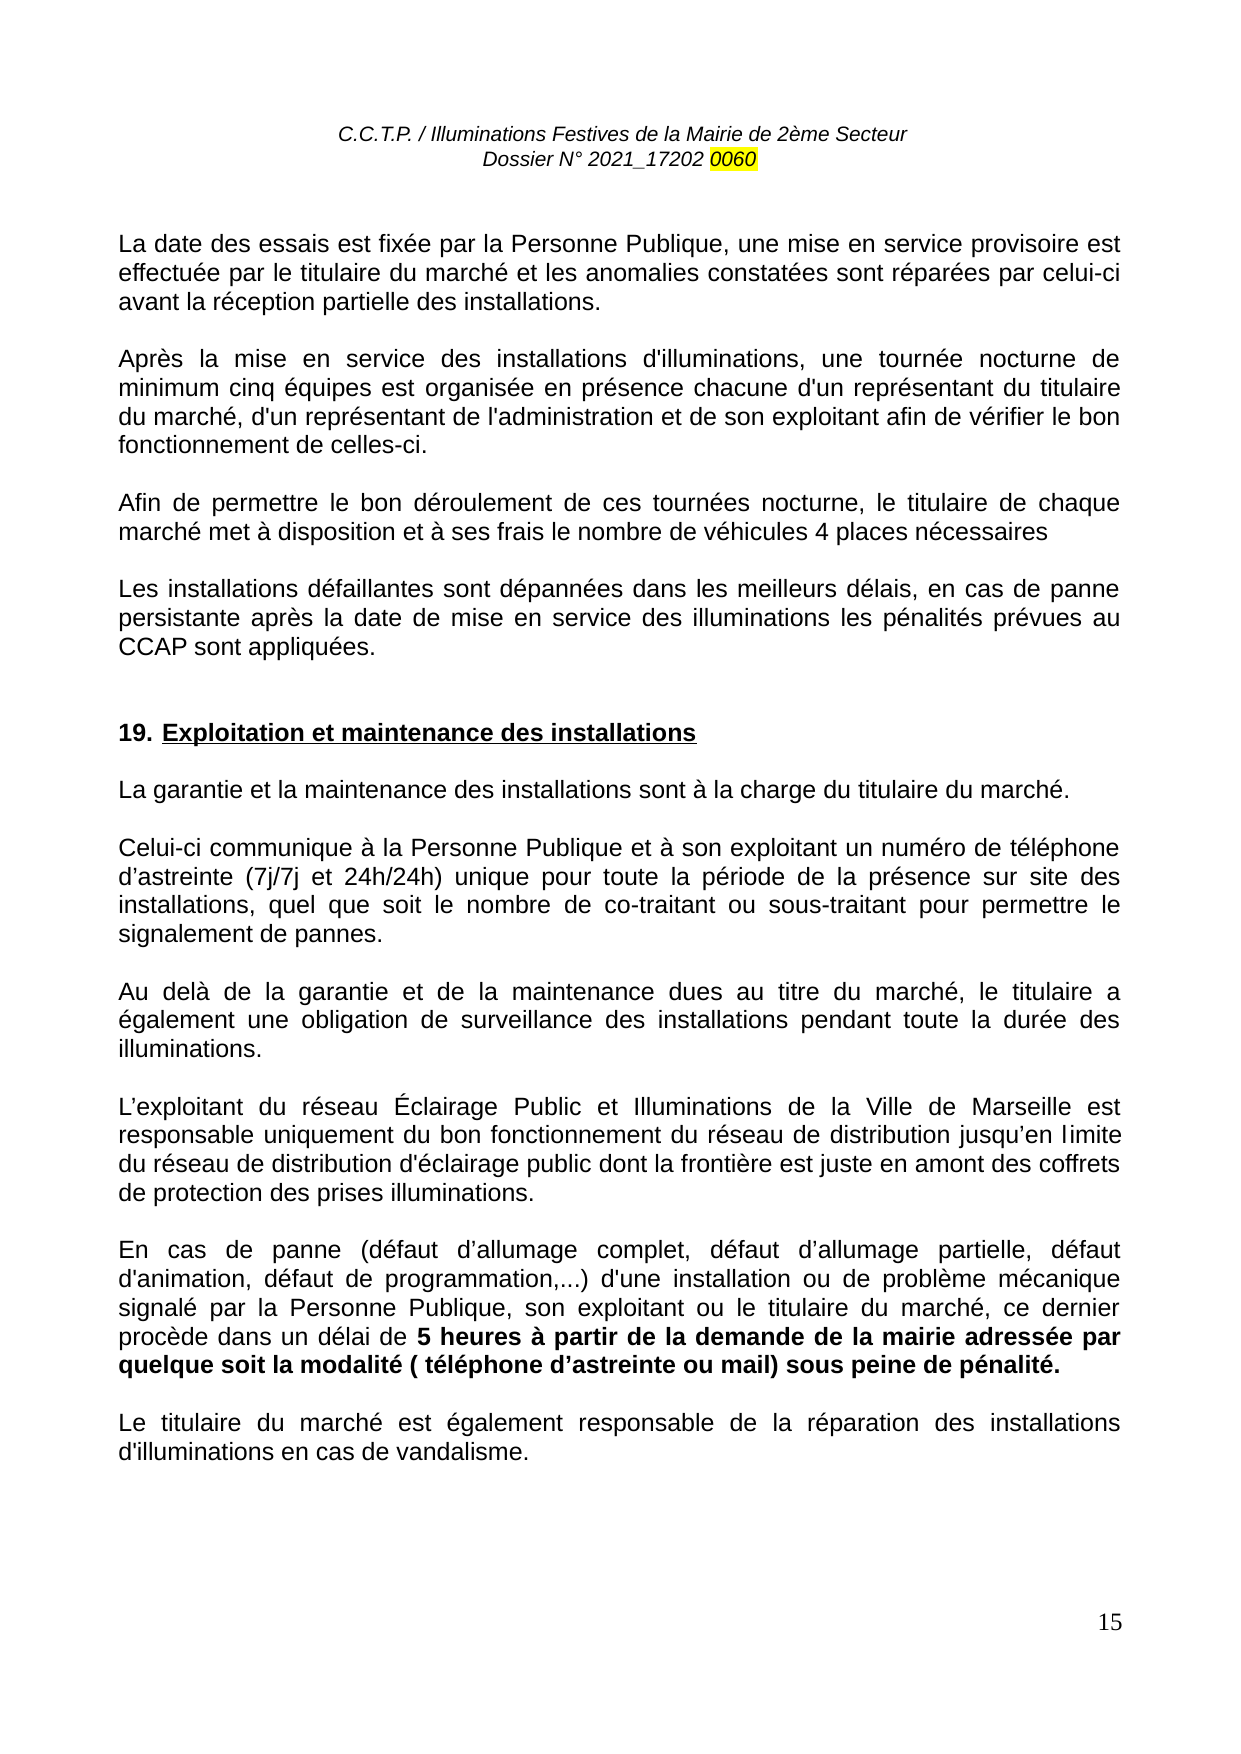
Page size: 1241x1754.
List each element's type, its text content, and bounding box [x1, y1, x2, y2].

text Le titulaire du marché est également responsable de la réparation des installations d'illuminations en cas de vandalisme. [118, 1408, 1122, 1465]
text Les installations défaillantes sont dépannées dans les meilleurs délais, en cas de panne persistante après la date de mise en service des illuminations les pénalités prévues au CCAP sont appliquées. [118, 574, 1122, 660]
subtitle 19. Exploitation et maintenance des installations [118, 718, 1122, 747]
text Afin de permettre le bon déroulement de ces tournées nocturne, le titulaire de chaque marché met à disposition et à ses frais le nombre de véhicules 4 places nécessaires [118, 488, 1122, 545]
text La date des essais est fixée par la Personne Publique, une mise en service provisoire est effectuée par le titulaire du marché et les anomalies constatées sont réparées par celui-ci avant la réception partielle des installations. [118, 229, 1122, 315]
text Après la mise en service des installations d'illuminations, une tournée nocturne de minimum cinq équipes est organisée en présence chacune d'un représentant du titulaire du marché, d'un représentant de l'administration et de son exploitant afin de vérifier le bon fonctionnement de celles-ci. [118, 344, 1122, 459]
text La garantie et la maintenance des installations sont à la charge du titulaire du marché. [118, 775, 1122, 804]
text En cas de panne (défaut d’allumage complet, défaut d’allumage partielle, défaut d'animation, défaut de programmation,...) d'une installation ou de problème mécanique signalé par la Personne Publique, son exploitant ou le titulaire du marché, ce dernier procède dans un délai de 5 heures à partir de la demande de la mairie adressée par quelque soit la modalité ( téléphone d’astreinte ou mail) sous peine de pénalité. [118, 1235, 1122, 1379]
text Celui-ci communique à la Personne Publique et à son exploitant un numéro de téléphone d’astreinte (7j/7j et 24h/24h) unique pour toute la période de la présence sur site des installations, quel que soit le nombre de co-traitant ou sous-traitant pour permettre le signalement de pannes. [118, 833, 1122, 948]
text Au delà de la garantie et de la maintenance dues au titre du marché, le titulaire a également une obligation de surveillance des installations pendant toute la durée des illuminations. [118, 977, 1122, 1063]
text L’exploitant du réseau Éclairage Public et Illuminations de la Ville de Marseille est responsable uniquement du bon fonctionnement du réseau de distribution jusqu’en limite du réseau de distribution d'éclairage public dont la frontière est juste en amont des coffrets de protection des prises illuminations. [118, 1092, 1122, 1207]
